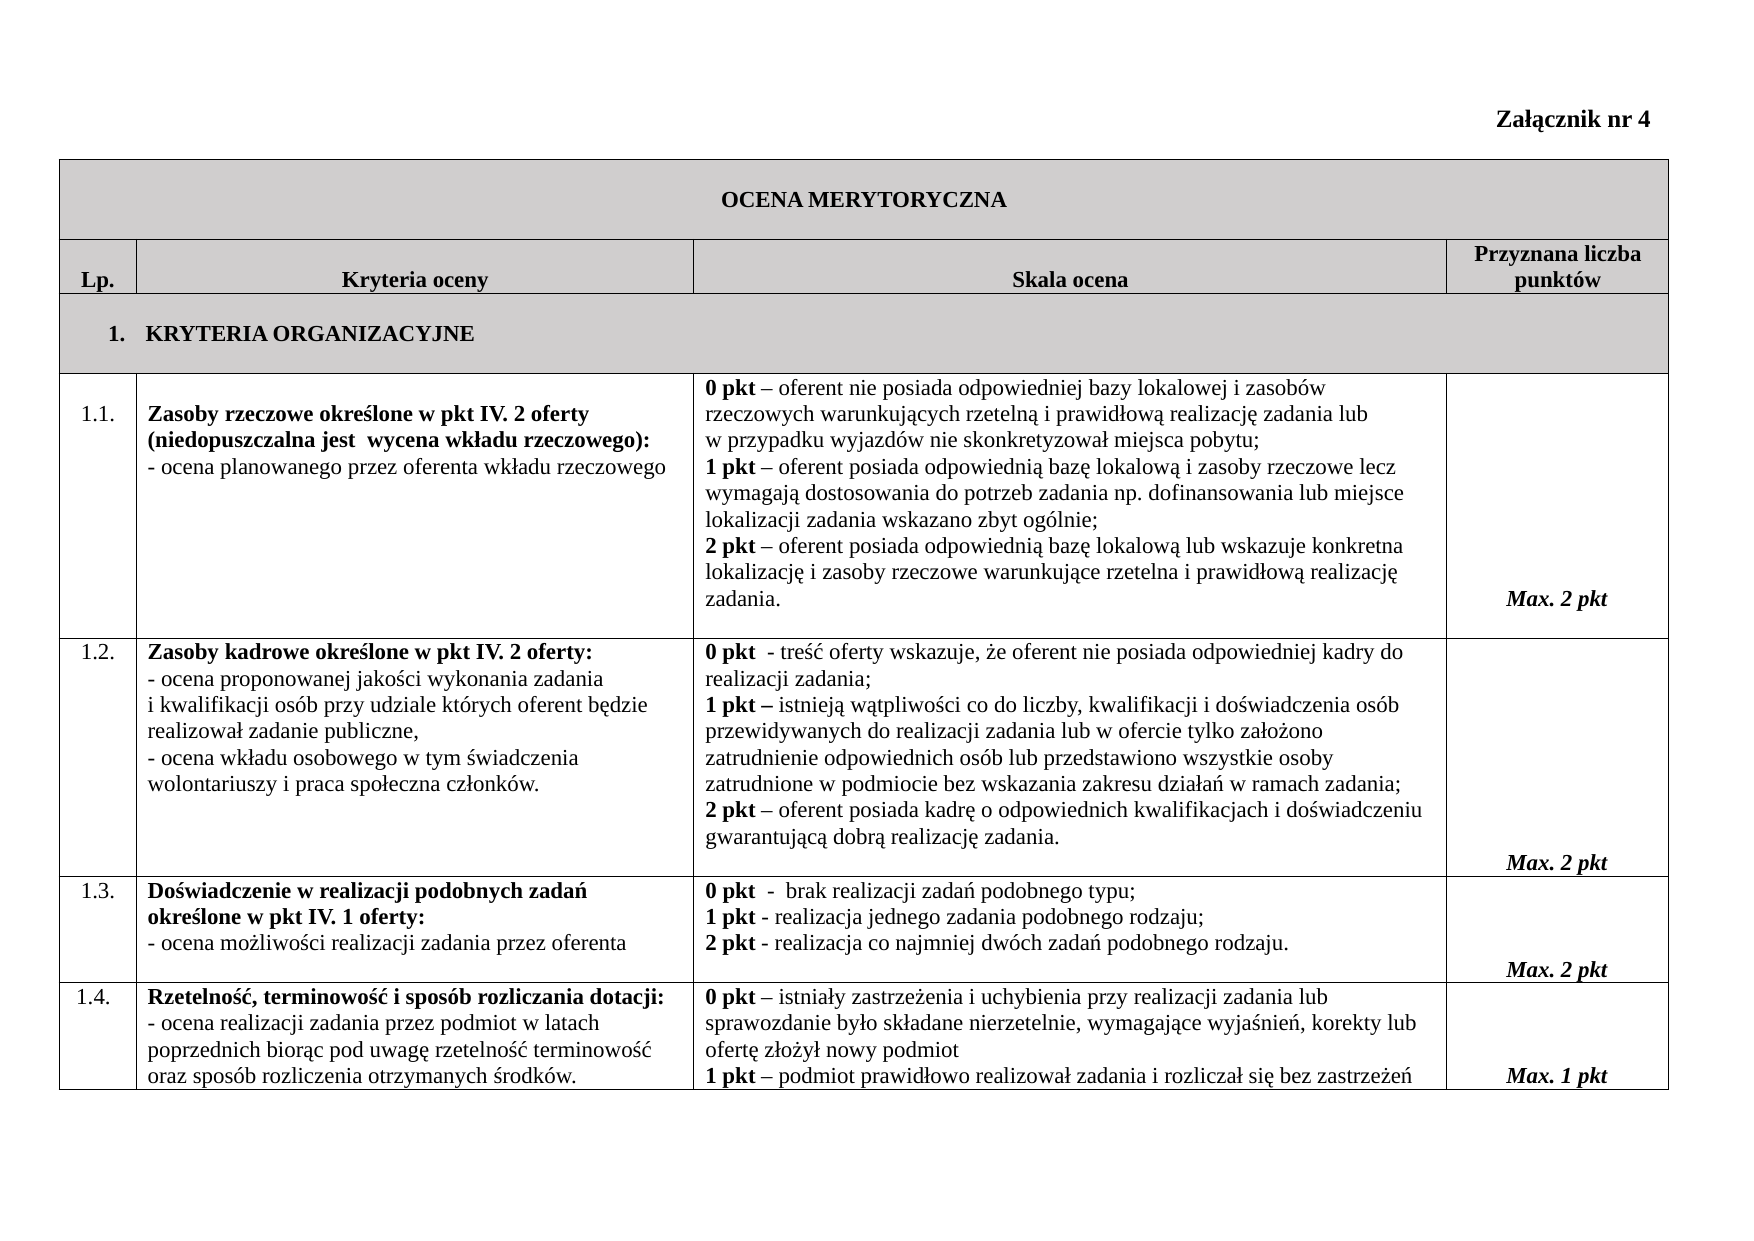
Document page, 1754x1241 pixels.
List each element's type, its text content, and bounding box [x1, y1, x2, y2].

table_cell 0 pkt - treść oferty wskazuje, że oferent nie posiada odpowiedniej kadry do realizacji zadania; 1 pkt – istnieją wątpliwości co do liczby, kwalifikacji i doświadczenia osób przewidywanych do realizacji zadania lub w ofercie tylko założono zatrudnienie odpowiednich osób lub przedstawiono wszystkie osoby zatrudnione w podmiocie bez wskazania zakresu działań w ramach zadania; 2 pkt – oferent posiada kadrę o odpowiednich kwalifikacjach i doświadczeniu gwarantującą dobrą realizację zadania. [694, 639, 1446, 876]
table_cell 0 pkt - brak realizacji zadań podobnego typu; 1 pkt - realizacja jednego zadania podobnego rodzaju; 2 pkt - realizacja co najmniej dwóch zadań podobnego rodzaju. [694, 877, 1446, 982]
table_cell Kryteria oceny [137, 240, 693, 293]
table_cell 1.2. [60, 639, 136, 876]
table_cell Max. 2 pkt [1447, 639, 1668, 876]
table_cell Doświadczenie w realizacji podobnych zadań określone w pkt IV. 1 oferty: - ocena możliwości realizacji zadania przez oferenta [137, 877, 693, 982]
table_cell Zasoby rzeczowe określone w pkt IV. 2 oferty (niedopuszczalna jest wycena wkładu rzeczowego): - ocena planowanego przez oferenta wkładu rzeczowego [137, 374, 693, 637]
table_cell Przyznana liczba punktów [1447, 240, 1668, 293]
text Załącznik nr 4 [89, 104, 1651, 132]
table_cell Lp. [60, 240, 136, 293]
table_cell KRYTERIA ORGANIZACYJNE [60, 294, 1668, 373]
table_cell Max. 2 pkt [1447, 374, 1668, 637]
table_cell 1.4. [60, 983, 136, 1088]
table_cell 0 pkt – istniały zastrzeżenia i uchybienia przy realizacji zadania lub sprawozdanie było składane nierzetelnie, wymagające wyjaśnień, korekty lub ofertę złożył nowy podmiot 1 pkt – podmiot prawidłowo realizował zadania i rozliczał się bez zastrzeżeń [694, 983, 1446, 1088]
table_cell Skala ocena [694, 240, 1446, 293]
table_cell 0 pkt – oferent nie posiada odpowiedniej bazy lokalowej i zasobów rzeczowych warunkujących rzetelną i prawidłową realizację zadania lub w przypadku wyjazdów nie skonkretyzował miejsca pobytu; 1 pkt – oferent posiada odpowiednią bazę lokalową i zasoby rzeczowe lecz wymagają dostosowania do potrzeb zadania np. dofinansowania lub miejsce lokalizacji zadania wskazano zbyt ogólnie; 2 pkt – oferent posiada odpowiednią bazę lokalową lub wskazuje konkretna lokalizację i zasoby rzeczowe warunkujące rzetelna i prawidłową realizację zadania. [694, 374, 1446, 637]
table_header OCENA MERYTORYCZNA [60, 160, 1668, 239]
table_cell Zasoby kadrowe określone w pkt IV. 2 oferty: - ocena proponowanej jakości wykonania zadania i kwalifikacji osób przy udziale których oferent będzie realizował zadanie publiczne, - ocena wkładu osobowego w tym świadczenia wolontariuszy i praca społeczna członków. [137, 639, 693, 876]
table_cell 1.3. [60, 877, 136, 982]
table_cell Max. 1 pkt [1447, 983, 1668, 1088]
table_cell 1.1. [60, 374, 136, 637]
table_cell Max. 2 pkt [1447, 877, 1668, 982]
table_cell Rzetelność, terminowość i sposób rozliczania dotacji: - ocena realizacji zadania przez podmiot w latach poprzednich biorąc pod uwagę rzetelność terminowość oraz sposób rozliczenia otrzymanych środków. [137, 983, 693, 1088]
